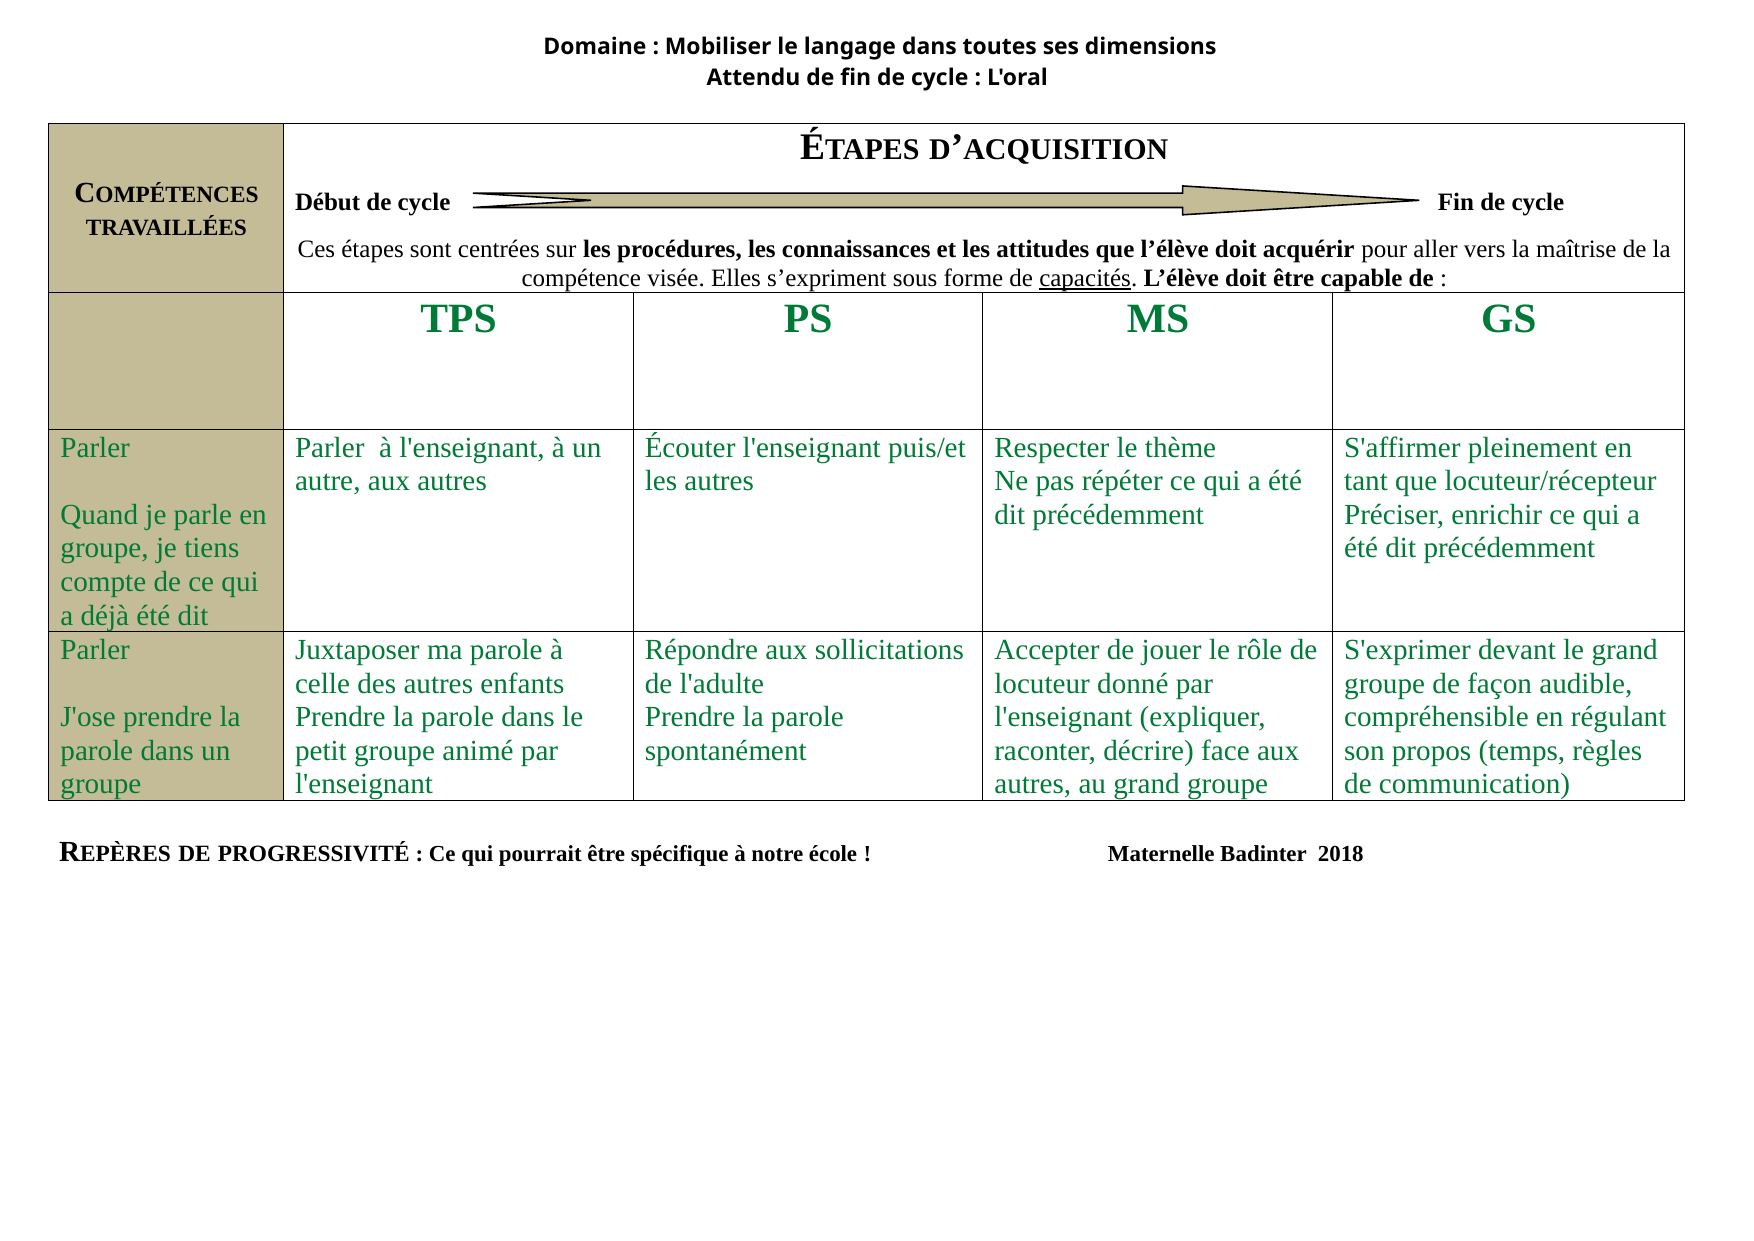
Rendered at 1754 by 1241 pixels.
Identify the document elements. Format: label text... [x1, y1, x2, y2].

table_cell Écouter l'enseignant puis/et les autres [634, 430, 982, 631]
table_cell Répondre aux sollicitations de l'adulte Prendre la parole spontanément [634, 632, 982, 800]
table_cell MS [983, 293, 1332, 429]
table_cell S'affirmer pleinement en tant que locuteur/récepteur Préciser, enrichir ce qui a été dit précédemment [1333, 430, 1684, 631]
table_cell Parler Quand je parle en groupe, je tiens compte de ce qui a déjà été dit [49, 430, 283, 631]
table_cell Parler à l'enseignant, à un autre, aux autres [284, 430, 633, 631]
table_cell PS [634, 293, 982, 429]
table_cell TPS [284, 293, 633, 429]
table_cell Juxtaposer ma parole à celle des autres enfants Prendre la parole dans le petit groupe animé par l'enseignant [284, 632, 633, 800]
table_cell Parler J'ose prendre la parole dans un groupe [49, 632, 283, 800]
table_cell Respecter le thème Ne pas répéter ce qui a été dit précédemment [983, 430, 1332, 631]
table_cell GS [1333, 293, 1684, 429]
text Domaine : Mobiliser le langage dans toutes ses dimensions [148, 29, 1606, 61]
text Attendu de fin de cycle : L'oral [148, 61, 1606, 92]
table_cell S'exprimer devant le grand groupe de façon audible, compréhensible en régulant son propos (temps, règles de communication) [1333, 632, 1684, 800]
table_header Compétences travaillées [49, 124, 283, 292]
table_cell Accepter de jouer le rôle de locuteur donné par l'enseignant (expliquer, raconter, décrire) face aux autres, au grand groupe [983, 632, 1332, 800]
table_header Étapes d’acquisition Début de cycle Fin de cycle Ces étapes sont centrées sur les procédures, les connaissances et les attitudes que l’élève doit acquérir pour aller vers la maîtrise de la compétence visée. Elles s’expriment sous forme de capacités. L’élève doit être capable de : [284, 124, 1684, 292]
text Repères de progressivité : Ce qui pourrait être spécifique à notre école ! Maternelle Badinter 2018 [59, 834, 1606, 868]
table_cell [49, 293, 283, 429]
